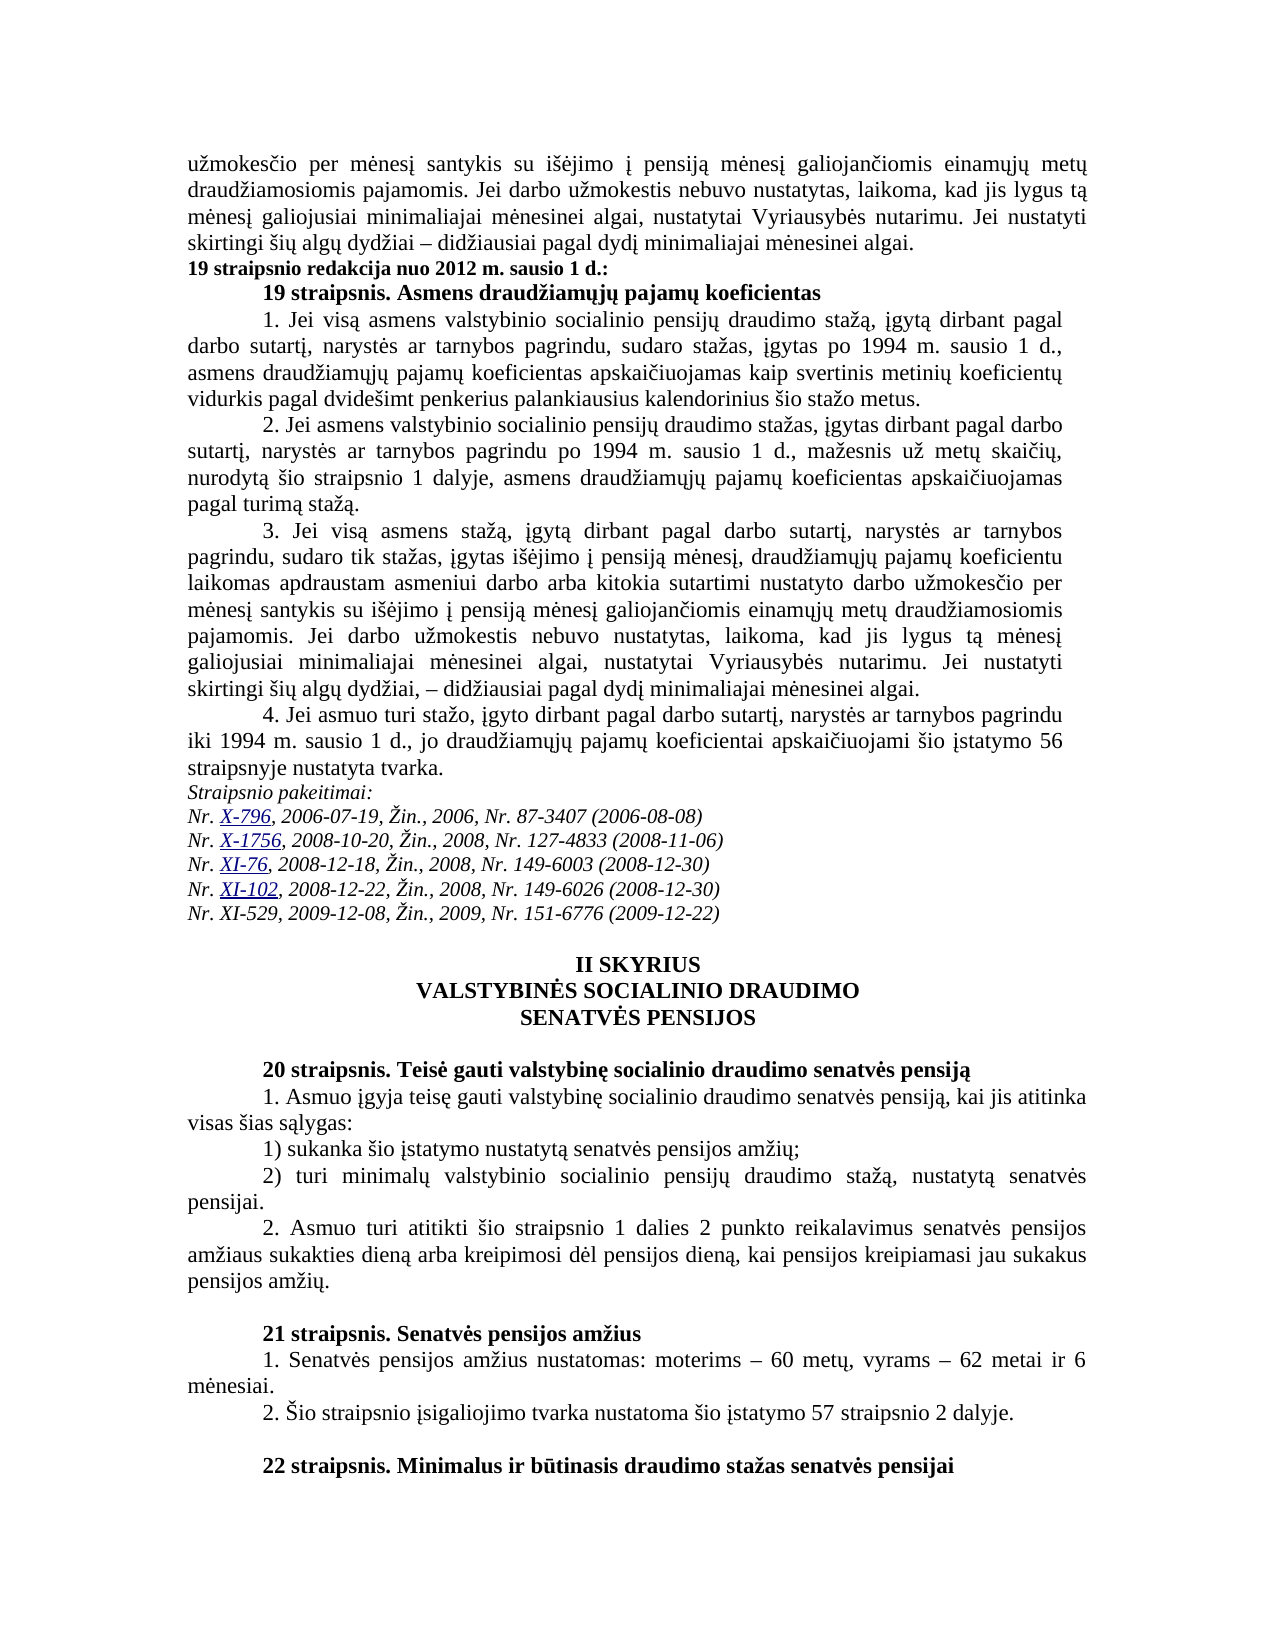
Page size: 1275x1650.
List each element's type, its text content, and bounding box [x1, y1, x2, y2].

text Nr. X-1756, 2008-10-20, Žin., 2008, Nr. 127-4833 (2008-11-06) [187, 828, 1088, 852]
text II SKYRIUS [187, 951, 1088, 977]
text 21 straipsnis. Senatvės pensijos amžius [187, 1320, 1088, 1346]
text Nr. X-796, 2006-07-19, Žin., 2006, Nr. 87-3407 (2006-08-08) [187, 804, 1088, 828]
text 2. Jei asmens valstybinio socialinio pensijų draudimo stažas, įgytas dirbant pagal darbo sutartį, narystės ar tarnybos pagrindu po 1994 m. sausio 1 d., mažesnis už metų skaičių, nurodytą šio straipsnio 1 dalyje, asmens draudžiamųjų pajamų koeficientas apskaičiuojamas pagal turimą stažą. [187, 411, 1064, 517]
text 3. Jei visą asmens stažą, įgytą dirbant pagal darbo sutartį, narystės ar tarnybos pagrindu, sudaro tik stažas, įgytas išėjimo į pensiją mėnesį, draudžiamųjų pajamų koeficientu laikomas apdraustam asmeniui darbo arba kitokia sutartimi nustatyto darbo užmokesčio per mėnesį santykis su išėjimo į pensiją mėnesį galiojančiomis einamųjų metų draudžiamosiomis pajamomis. Jei darbo užmokestis nebuvo nustatytas, laikoma, kad jis lygus tą mėnesį galiojusiai minimaliajai mėnesinei algai, nustatytai Vyriausybės nutarimu. Jei nustatyti skirtingi šių algų dydžiai, – didžiausiai pagal dydį minimaliajai mėnesinei algai. [187, 517, 1064, 701]
text 1. Asmuo įgyja teisę gauti valstybinę socialinio draudimo senatvės pensiją, kai jis atitinka visas šias sąlygas: [187, 1083, 1088, 1135]
text 1. Senatvės pensijos amžius nustatomas: moterims – 60 metų, vyrams – 62 metai ir 6 mėnesiai. [187, 1346, 1088, 1399]
text Nr. XI-529, 2009-12-08, Žin., 2009, Nr. 151-6776 (2009-12-22) [187, 901, 1087, 924]
text 2. Asmuo turi atitikti šio straipsnio 1 dalies 2 punkto reikalavimus senatvės pensijos amžiaus sukakties dieną arba kreipimosi dėl pensijos dieną, kai pensijos kreipiamasi jau sukakus pensijos amžių. [187, 1214, 1088, 1293]
text Straipsnio pakeitimai: [187, 780, 1088, 804]
text VALSTYBINĖS SOCIALINIO DRAUDIMO [187, 977, 1088, 1004]
text užmokesčio per mėnesį santykis su išėjimo į pensiją mėnesį galiojančiomis einamųjų metų draudžiamosiomis pajamomis. Jei darbo užmokestis nebuvo nustatytas, laikoma, kad jis lygus tą mėnesį galiojusiai minimaliajai mėnesinei algai, nustatytai Vyriausybės nutarimu. Jei nustatyti skirtingi šių algų dydžiai – didžiausiai pagal dydį minimaliajai mėnesinei algai. [187, 150, 1088, 255]
text 20 straipsnis. Teisė gauti valstybinę socialinio draudimo senatvės pensiją [187, 1056, 1088, 1083]
text 22 straipsnis. Minimalus ir būtinasis draudimo stažas senatvės pensijai [187, 1452, 1088, 1478]
text 2) turi minimalų valstybinio socialinio pensijų draudimo stažą, nustatytą senatvės pensijai. [187, 1162, 1088, 1214]
text 19 straipsnis. Asmens draudžiamųjų pajamų koeficientas [187, 279, 1064, 306]
text 4. Jei asmuo turi stažo, įgyto dirbant pagal darbo sutartį, narystės ar tarnybos pagrindu iki 1994 m. sausio 1 d., jo draudžiamųjų pajamų koeficientai apskaičiuojami šio įstatymo 56 straipsnyje nustatyta tvarka. [187, 701, 1064, 780]
text SENATVĖS PENSIJOS [187, 1004, 1088, 1030]
text 1. Jei visą asmens valstybinio socialinio pensijų draudimo stažą, įgytą dirbant pagal darbo sutartį, narystės ar tarnybos pagrindu, sudaro stažas, įgytas po 1994 m. sausio 1 d., asmens draudžiamųjų pajamų koeficientas apskaičiuojamas kaip svertinis metinių koeficientų vidurkis pagal dvidešimt penkerius palankiausius kalendorinius šio stažo metus. [187, 306, 1064, 411]
text Nr. XI-76, 2008-12-18, Žin., 2008, Nr. 149-6003 (2008-12-30) [187, 852, 1087, 876]
text Nr. XI-102, 2008-12-22, Žin., 2008, Nr. 149-6026 (2008-12-30) [187, 876, 1087, 901]
text 1) sukanka šio įstatymo nustatytą senatvės pensijos amžių; [187, 1135, 1088, 1162]
text 2. Šio straipsnio įsigaliojimo tvarka nustatoma šio įstatymo 57 straipsnio 2 dalyje. [187, 1399, 1088, 1425]
text 19 straipsnio redakcija nuo 2012 m. sausio 1 d.: [187, 255, 1088, 279]
